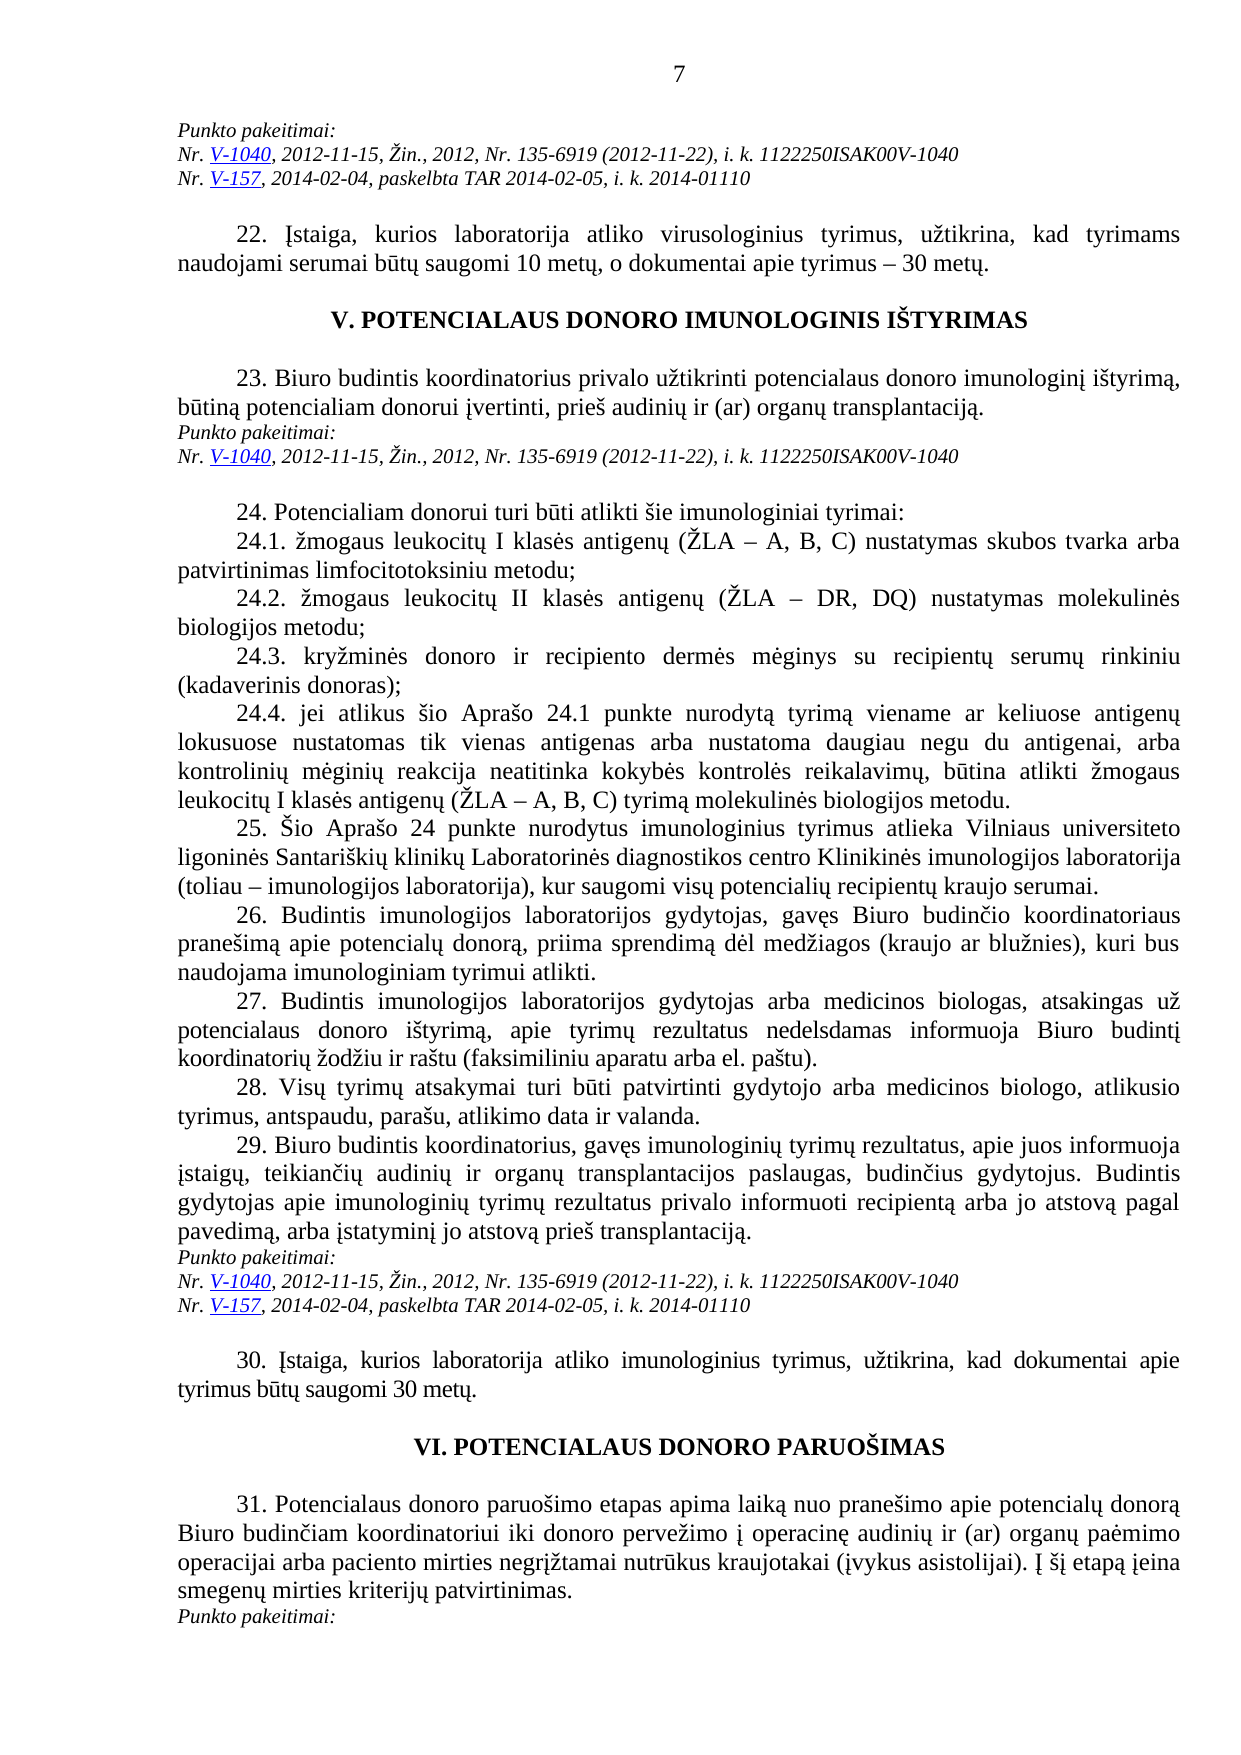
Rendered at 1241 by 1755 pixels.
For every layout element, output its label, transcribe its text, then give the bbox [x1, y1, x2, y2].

text 28. Visų tyrimų atsakymai turi būti patvirtinti gydytojo arba medicinos biologo, atlikusio tyrimus, antspaudu, parašu, atlikimo data ir valanda. [177, 1072, 1181, 1130]
text 23. Biuro budintis koordinatorius privalo užtikrinti potencialaus donoro imunologinį ištyrimą, būtiną potencialiam donorui įvertinti, prieš audinių ir (ar) organų transplantaciją. [177, 363, 1181, 420]
text 24.2. žmogaus leukocitų II klasės antigenų (ŽLA – DR, DQ) nustatymas molekulinės biologijos metodu; [177, 583, 1181, 641]
text 31. Potencialaus donoro paruošimo etapas apima laiką nuo pranešimo apie potencialų donorą Biuro budinčiam koordinatoriui iki donoro pervežimo į operacinę audinių ir (ar) organų paėmimo operacijai arba paciento mirties negrįžtamai nutrūkus kraujotakai (įvykus asistolijai). Į šį etapą įeina smegenų mirties kriterijų patvirtinimas. [177, 1489, 1181, 1604]
text 24.1. žmogaus leukocitų I klasės antigenų (ŽLA – A, B, C) nustatymas skubos tvarka arba patvirtinimas limfocitotoksiniu metodu; [177, 526, 1181, 583]
text Nr. V-157, 2014-02-04, paskelbta TAR 2014-02-05, i. k. 2014-01110 [177, 1293, 1181, 1317]
text 24.3. kryžminės donoro ir recipiento dermės mėginys su recipientų serumų rinkiniu (kadaverinis donoras); [177, 641, 1181, 698]
text Punkto pakeitimai: [177, 420, 1181, 444]
text Punkto pakeitimai: [177, 1245, 1181, 1269]
text Punkto pakeitimai: [177, 1604, 1181, 1628]
text Nr. V-1040, 2012-11-15, Žin., 2012, Nr. 135-6919 (2012-11-22), i. k. 1122250ISAK00V-1040 [177, 1269, 1181, 1293]
text 24.4. jei atlikus šio Aprašo 24.1 punkte nurodytą tyrimą viename ar keliuose antigenų lokusuose nustatomas tik vienas antigenas arba nustatoma daugiau negu du antigenai, arba kontrolinių mėginių reakcija neatitinka kokybės kontrolės reikalavimų, būtina atlikti žmogaus leukocitų I klasės antigenų (ŽLA – A, B, C) tyrimą molekulinės biologijos metodu. [177, 698, 1181, 813]
text V. POTENCIALAUS DONORO IMUNOLOGINIS IŠTYRIMAS [177, 305, 1181, 334]
text 27. Budintis imunologijos laboratorijos gydytojas arba medicinos biologas, atsakingas už potencialaus donoro ištyrimą, apie tyrimų rezultatus nedelsdamas informuoja Biuro budintį koordinatorių žodžiu ir raštu (faksimiliniu aparatu arba el. paštu). [177, 986, 1181, 1072]
text 22. Įstaiga, kurios laboratorija atliko virusologinius tyrimus, užtikrina, kad tyrimams naudojami serumai būtų saugomi 10 metų, o dokumentai apie tyrimus – 30 metų. [177, 219, 1181, 277]
text VI. Potencialaus donoro PARUOŠIMAS [177, 1432, 1181, 1461]
text 25. Šio Aprašo 24 punkte nurodytus imunologinius tyrimus atlieka Vilniaus universiteto ligoninės Santariškių klinikų Laboratorinės diagnostikos centro Klinikinės imunologijos laboratorija (toliau – imunologijos laboratorija), kur saugomi visų potencialių recipientų kraujo serumai. [177, 813, 1181, 900]
text Nr. V-157, 2014-02-04, paskelbta TAR 2014-02-05, i. k. 2014-01110 [177, 166, 1181, 190]
text 30. Įstaiga, kurios laboratorija atliko imunologinius tyrimus, užtikrina, kad dokumentai apie tyrimus būtų saugomi 30 metų. [177, 1346, 1181, 1403]
text Nr. V-1040, 2012-11-15, Žin., 2012, Nr. 135-6919 (2012-11-22), i. k. 1122250ISAK00V-1040 [177, 444, 1181, 468]
text Nr. V-1040, 2012-11-15, Žin., 2012, Nr. 135-6919 (2012-11-22), i. k. 1122250ISAK00V-1040 [177, 142, 1181, 166]
text Punkto pakeitimai: [177, 118, 1181, 142]
text 26. Budintis imunologijos laboratorijos gydytojas, gavęs Biuro budinčio koordinatoriaus pranešimą apie potencialų donorą, priima sprendimą dėl medžiagos (kraujo ar blužnies), kuri bus naudojama imunologiniam tyrimui atlikti. [177, 900, 1181, 986]
text 24. Potencialiam donorui turi būti atlikti šie imunologiniai tyrimai: [177, 497, 1181, 526]
text 29. Biuro budintis koordinatorius, gavęs imunologinių tyrimų rezultatus, apie juos informuoja įstaigų, teikiančių audinių ir organų transplantacijos paslaugas, budinčius gydytojus. Budintis gydytojas apie imunologinių tyrimų rezultatus privalo informuoti recipientą arba jo atstovą pagal pavedimą, arba įstatyminį jo atstovą prieš transplantaciją. [177, 1130, 1181, 1245]
